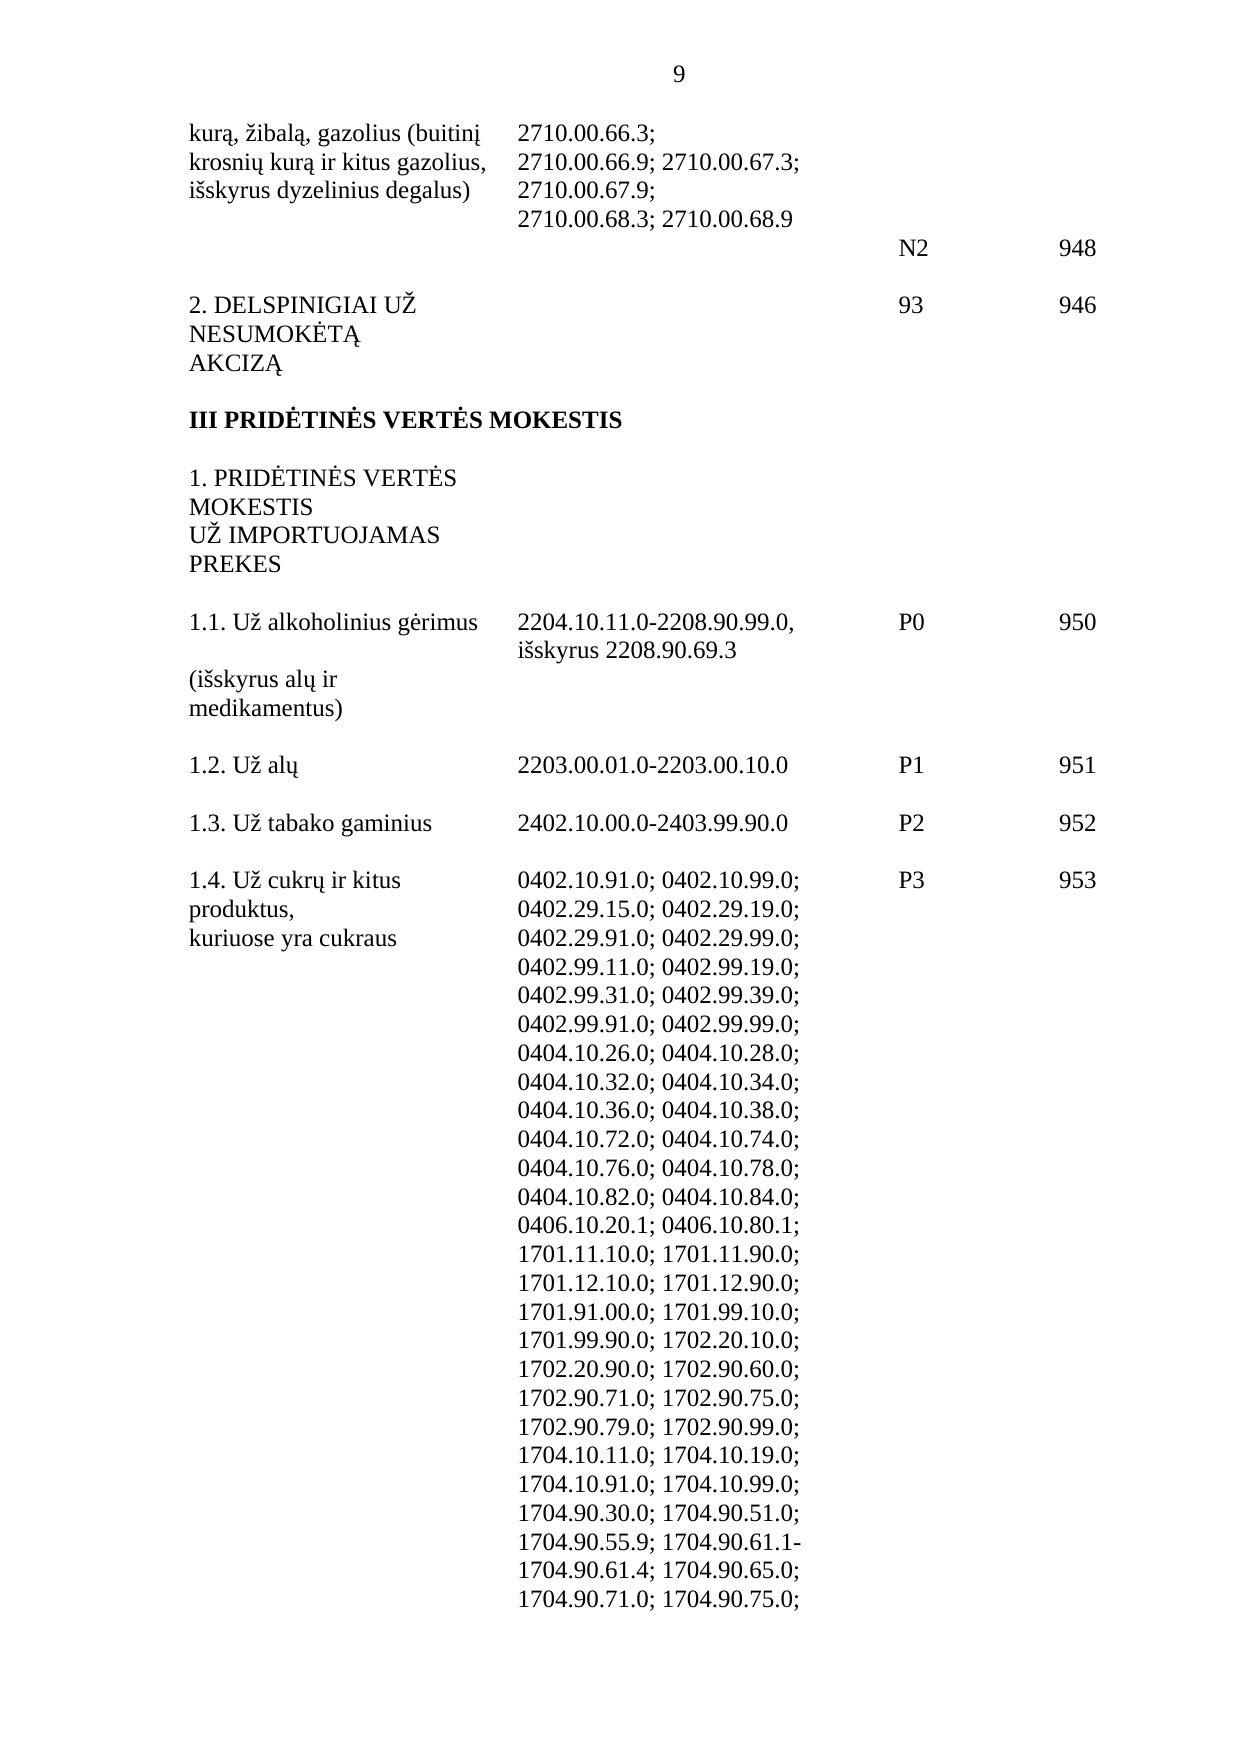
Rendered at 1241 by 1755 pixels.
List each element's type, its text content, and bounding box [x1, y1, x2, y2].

table_cell 1704.90.30.0; 1704.90.51.0; 1704.90.55.9; 1704.90.61.1- [506, 1498, 887, 1556]
table_cell [887, 923, 1048, 981]
table_cell kuriuose yra cukraus [177, 923, 506, 981]
table_cell [506, 348, 887, 377]
table_cell 0404.10.36.0; 0404.10.38.0; 0404.10.72.0; 0404.10.74.0; [506, 1096, 887, 1153]
table_cell [887, 1326, 1048, 1383]
table_cell [177, 377, 506, 406]
table_cell 1.4. Už cukrų ir kitus produktus, [177, 866, 506, 923]
table_cell [177, 779, 506, 808]
table_cell [1048, 521, 1181, 578]
table_cell [506, 521, 887, 578]
table_cell [177, 1153, 506, 1211]
table_cell 1. PRIDĖTINĖS VERTĖS MOKESTIS [177, 463, 506, 521]
table_cell 2710.00.66.3; 2710.00.66.9; 2710.00.67.3; 2710.00.67.9; 2710.00.68.3; 2710.00.68.9 [506, 118, 887, 233]
table_cell akcizą [177, 348, 506, 377]
table_cell 0402.99.31.0; 0402.99.39.0; 0402.99.91.0; 0402.99.99.0; [506, 981, 887, 1038]
table_cell [1048, 1153, 1181, 1211]
table_cell 2402.10.00.0-2403.99.90.0 [506, 808, 887, 837]
table_cell [1048, 1268, 1181, 1326]
table_cell [1048, 348, 1181, 377]
table_cell [177, 722, 506, 751]
table_cell [887, 377, 1048, 406]
table_cell [177, 1498, 506, 1556]
table_cell 1702.90.71.0; 1702.90.75.0; 1702.90.79.0; 1702.90.99.0; [506, 1383, 887, 1441]
table_cell 1.2. Už alų [177, 751, 506, 779]
table_cell [887, 664, 1048, 722]
table_cell [1048, 1556, 1181, 1613]
table_cell [177, 1211, 506, 1268]
table_cell [887, 1556, 1048, 1613]
table_cell [887, 837, 1048, 866]
table_cell [1048, 377, 1181, 406]
table_cell [887, 348, 1048, 377]
table_cell [1048, 722, 1181, 751]
table_cell [887, 578, 1048, 607]
table_cell 951 [1048, 751, 1181, 779]
table_cell 93 [887, 291, 1048, 348]
table_cell [887, 722, 1048, 751]
table_cell [1048, 1211, 1181, 1268]
table_cell [1048, 1096, 1181, 1153]
table_cell [1048, 1441, 1181, 1498]
table_cell 0404.10.26.0; 0404.10.28.0; 0404.10.32.0; 0404.10.34.0; [506, 1038, 887, 1096]
table_cell 1704.90.61.4; 1704.90.65.0; 1704.90.71.0; 1704.90.75.0; [506, 1556, 887, 1613]
table_cell [887, 1153, 1048, 1211]
table_cell [1048, 1383, 1181, 1441]
table_cell [506, 377, 887, 406]
table_cell [887, 463, 1048, 521]
table_cell [177, 1096, 506, 1153]
table_cell [177, 1556, 506, 1613]
table_cell 0406.10.20.1; 0406.10.80.1; 1701.11.10.0; 1701.11.90.0; [506, 1211, 887, 1268]
table_cell 2203.00.01.0-2203.00.10.0 [506, 751, 887, 779]
table_cell [887, 521, 1048, 578]
table_cell 1.3. Už tabako gaminius [177, 808, 506, 837]
table_cell UŽ IMPORTUOJAMAS PREKES [177, 521, 506, 578]
table_cell [887, 262, 1048, 291]
table_cell [506, 262, 887, 291]
table_cell [1048, 1038, 1181, 1096]
table_cell [1048, 118, 1181, 233]
table_cell [887, 1268, 1048, 1326]
table_cell N2 [887, 233, 1048, 262]
table_cell [1048, 1498, 1181, 1556]
table_cell [887, 779, 1048, 808]
table_cell kurą, žibalą, gazolius (buitinį krosnių kurą ir kitus gazolius, išskyrus dyzelinius degalus) [177, 118, 506, 233]
table_cell [1048, 837, 1181, 866]
table_cell [887, 434, 1048, 463]
table_cell [887, 1096, 1048, 1153]
table_cell [1048, 779, 1181, 808]
table_cell 953 [1048, 866, 1181, 923]
table_cell [1048, 434, 1181, 463]
table_cell [1048, 923, 1181, 981]
table_cell [887, 118, 1048, 233]
table_cell [506, 291, 887, 348]
table_cell [177, 1038, 506, 1096]
table_cell 0402.10.91.0; 0402.10.99.0; 0402.29.15.0; 0402.29.19.0; [506, 866, 887, 923]
table_cell [177, 837, 506, 866]
table_cell 1.1. Už alkoholinius gėrimus [177, 607, 506, 664]
table_cell [506, 233, 887, 262]
table_cell [1048, 1326, 1181, 1383]
table_cell 952 [1048, 808, 1181, 837]
table_cell [177, 981, 506, 1038]
table_cell 1701.99.90.0; 1702.20.10.0; 1702.20.90.0; 1702.90.60.0; [506, 1326, 887, 1383]
table_cell 1704.10.11.0; 1704.10.19.0; 1704.10.91.0; 1704.10.99.0; [506, 1441, 887, 1498]
table_cell [177, 233, 506, 262]
table_cell 948 [1048, 233, 1181, 262]
table_cell [1048, 664, 1181, 722]
table_cell (išskyrus alų ir medikamentus) [177, 664, 506, 722]
table_cell 2. Delspinigiai už nesumokėtą [177, 291, 506, 348]
table_cell [506, 779, 887, 808]
table_cell [506, 664, 887, 722]
table_cell 2204.10.11.0-2208.90.99.0, išskyrus 2208.90.69.3 [506, 607, 887, 664]
table_cell [506, 578, 887, 607]
table_cell [506, 837, 887, 866]
table_cell [887, 981, 1048, 1038]
table_cell 1701.12.10.0; 1701.12.90.0; 1701.91.00.0; 1701.99.10.0; [506, 1268, 887, 1326]
table_cell 0404.10.76.0; 0404.10.78.0; 0404.10.82.0; 0404.10.84.0; [506, 1153, 887, 1211]
table_cell P1 [887, 751, 1048, 779]
table_cell III PRIDĖTINĖS VERTĖS MOKESTIS [177, 406, 1181, 434]
table_cell [887, 1038, 1048, 1096]
table_cell [1048, 463, 1181, 521]
table_cell [887, 1441, 1048, 1498]
table_cell [177, 434, 506, 463]
table_cell 946 [1048, 291, 1181, 348]
table_cell [506, 434, 887, 463]
table_cell 950 [1048, 607, 1181, 664]
table_cell [177, 1326, 506, 1383]
table_cell [1048, 578, 1181, 607]
table_cell [506, 463, 887, 521]
table_cell [887, 1498, 1048, 1556]
table_cell P3 [887, 866, 1048, 923]
table_cell [177, 262, 506, 291]
table_cell [177, 1268, 506, 1326]
table_cell [887, 1383, 1048, 1441]
table_cell P2 [887, 808, 1048, 837]
table_cell 0402.29.91.0; 0402.29.99.0; 0402.99.11.0; 0402.99.19.0; [506, 923, 887, 981]
table_cell [887, 1211, 1048, 1268]
table_cell [506, 722, 887, 751]
table_cell P0 [887, 607, 1048, 664]
table_cell [1048, 262, 1181, 291]
table_cell [177, 1383, 506, 1441]
table_cell [177, 578, 506, 607]
table_cell [177, 1441, 506, 1498]
table_cell [1048, 981, 1181, 1038]
